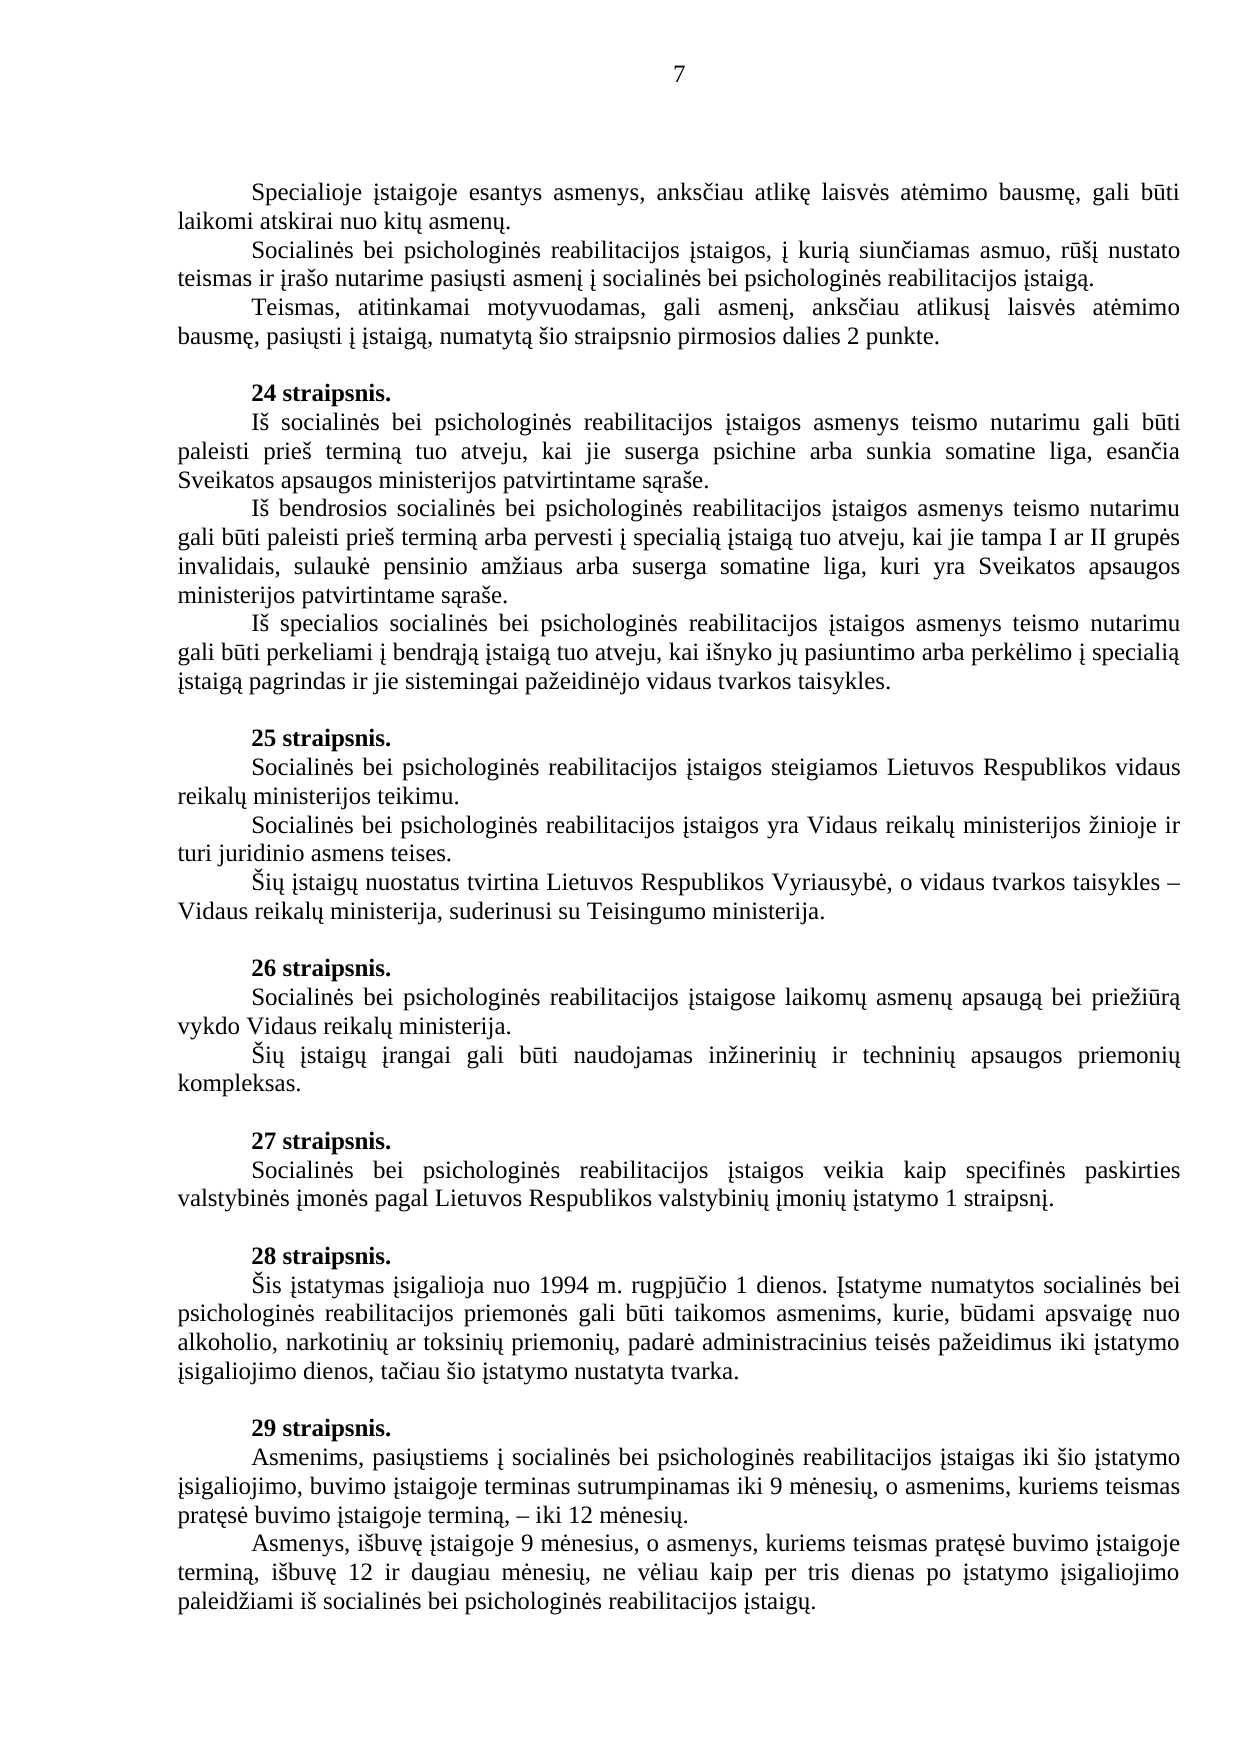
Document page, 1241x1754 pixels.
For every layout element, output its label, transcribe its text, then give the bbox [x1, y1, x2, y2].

text Šių įstaigų įrangai gali būti naudojamas inžinerinių ir techninių apsaugos priemonių kompleksas. [177, 1040, 1181, 1097]
text Šių įstaigų nuostatus tvirtina Lietuvos Respublikos Vyriausybė, o vidaus tvarkos taisykles – Vidaus reikalų ministerija, suderinusi su Teisingumo ministerija. [177, 867, 1181, 925]
text 24 straipsnis. [177, 378, 1181, 407]
text Iš socialinės bei psichologinės reabilitacijos įstaigos asmenys teismo nutarimu gali būti paleisti prieš terminą tuo atveju, kai jie suserga psichine arba sunkia somatine liga, esančia Sveikatos apsaugos ministerijos patvirtintame sąraše. [177, 407, 1181, 493]
text 26 straipsnis. [177, 953, 1181, 982]
text Iš bendrosios socialinės bei psichologinės reabilitacijos įstaigos asmenys teismo nutarimu gali būti paleisti prieš terminą arba pervesti į specialią įstaigą tuo atveju, kai jie tampa I ar II grupės invalidais, sulaukė pensinio amžiaus arba suserga somatine liga, kuri yra Sveikatos apsaugos ministerijos patvirtintame sąraše. [177, 493, 1181, 608]
text Šis įstatymas įsigalioja nuo 1994 m. rugpjūčio 1 dienos. Įstatyme numatytos socialinės bei psichologinės reabilitacijos priemonės gali būti taikomos asmenims, kurie, būdami apsvaigę nuo alkoholio, narkotinių ar toksinių priemonių, padarė administracinius teisės pažeidimus iki įstatymo įsigaliojimo dienos, tačiau šio įstatymo nustatyta tvarka. [177, 1270, 1181, 1385]
text 25 straipsnis. [177, 723, 1181, 752]
text Iš specialios socialinės bei psichologinės reabilitacijos įstaigos asmenys teismo nutarimu gali būti perkeliami į bendrąją įstaigą tuo atveju, kai išnyko jų pasiuntimo arba perkėlimo į specialią įstaigą pagrindas ir jie sistemingai pažeidinėjo vidaus tvarkos taisykles. [177, 608, 1181, 695]
text Asmenys, išbuvę įstaigoje 9 mėnesius, o asmenys, kuriems teismas pratęsė buvimo įstaigoje terminą, išbuvę 12 ir daugiau mėnesių, ne vėliau kaip per tris dienas po įstatymo įsigaliojimo paleidžiami iš socialinės bei psichologinės reabilitacijos įstaigų. [177, 1528, 1181, 1615]
text Socialinės bei psichologinės reabilitacijos įstaigos, į kurią siunčiamas asmuo, rūšį nustato teismas ir įrašo nutarime pasiųsti asmenį į socialinės bei psichologinės reabilitacijos įstaigą. [177, 235, 1181, 292]
text Specialioje įstaigoje esantys asmenys, anksčiau atlikę laisvės atėmimo bausmę, gali būti laikomi atskirai nuo kitų asmenų. [177, 177, 1181, 235]
text Socialinės bei psichologinės reabilitacijos įstaigose laikomų asmenų apsaugą bei priežiūrą vykdo Vidaus reikalų ministerija. [177, 982, 1181, 1040]
text Teismas, atitinkamai motyvuodamas, gali asmenį, anksčiau atlikusį laisvės atėmimo bausmę, pasiųsti į įstaigą, numatytą šio straipsnio pirmosios dalies 2 punkte. [177, 292, 1181, 350]
text Asmenims, pasiųstiems į socialinės bei psichologinės reabilitacijos įstaigas iki šio įstatymo įsigaliojimo, buvimo įstaigoje terminas sutrumpinamas iki 9 mėnesių, o asmenims, kuriems teismas pratęsė buvimo įstaigoje terminą, – iki 12 mėnesių. [177, 1442, 1181, 1528]
text Socialinės bei psichologinės reabilitacijos įstaigos yra Vidaus reikalų ministerijos žinioje ir turi juridinio asmens teises. [177, 810, 1181, 867]
text 27 straipsnis. [177, 1126, 1181, 1155]
text 29 straipsnis. [177, 1413, 1181, 1442]
text Socialinės bei psichologinės reabilitacijos įstaigos veikia kaip specifinės paskirties valstybinės įmonės pagal Lietuvos Respublikos valstybinių įmonių įstatymo 1 straipsnį. [177, 1155, 1181, 1212]
text 28 straipsnis. [177, 1241, 1181, 1270]
text Socialinės bei psichologinės reabilitacijos įstaigos steigiamos Lietuvos Respublikos vidaus reikalų ministerijos teikimu. [177, 752, 1181, 810]
